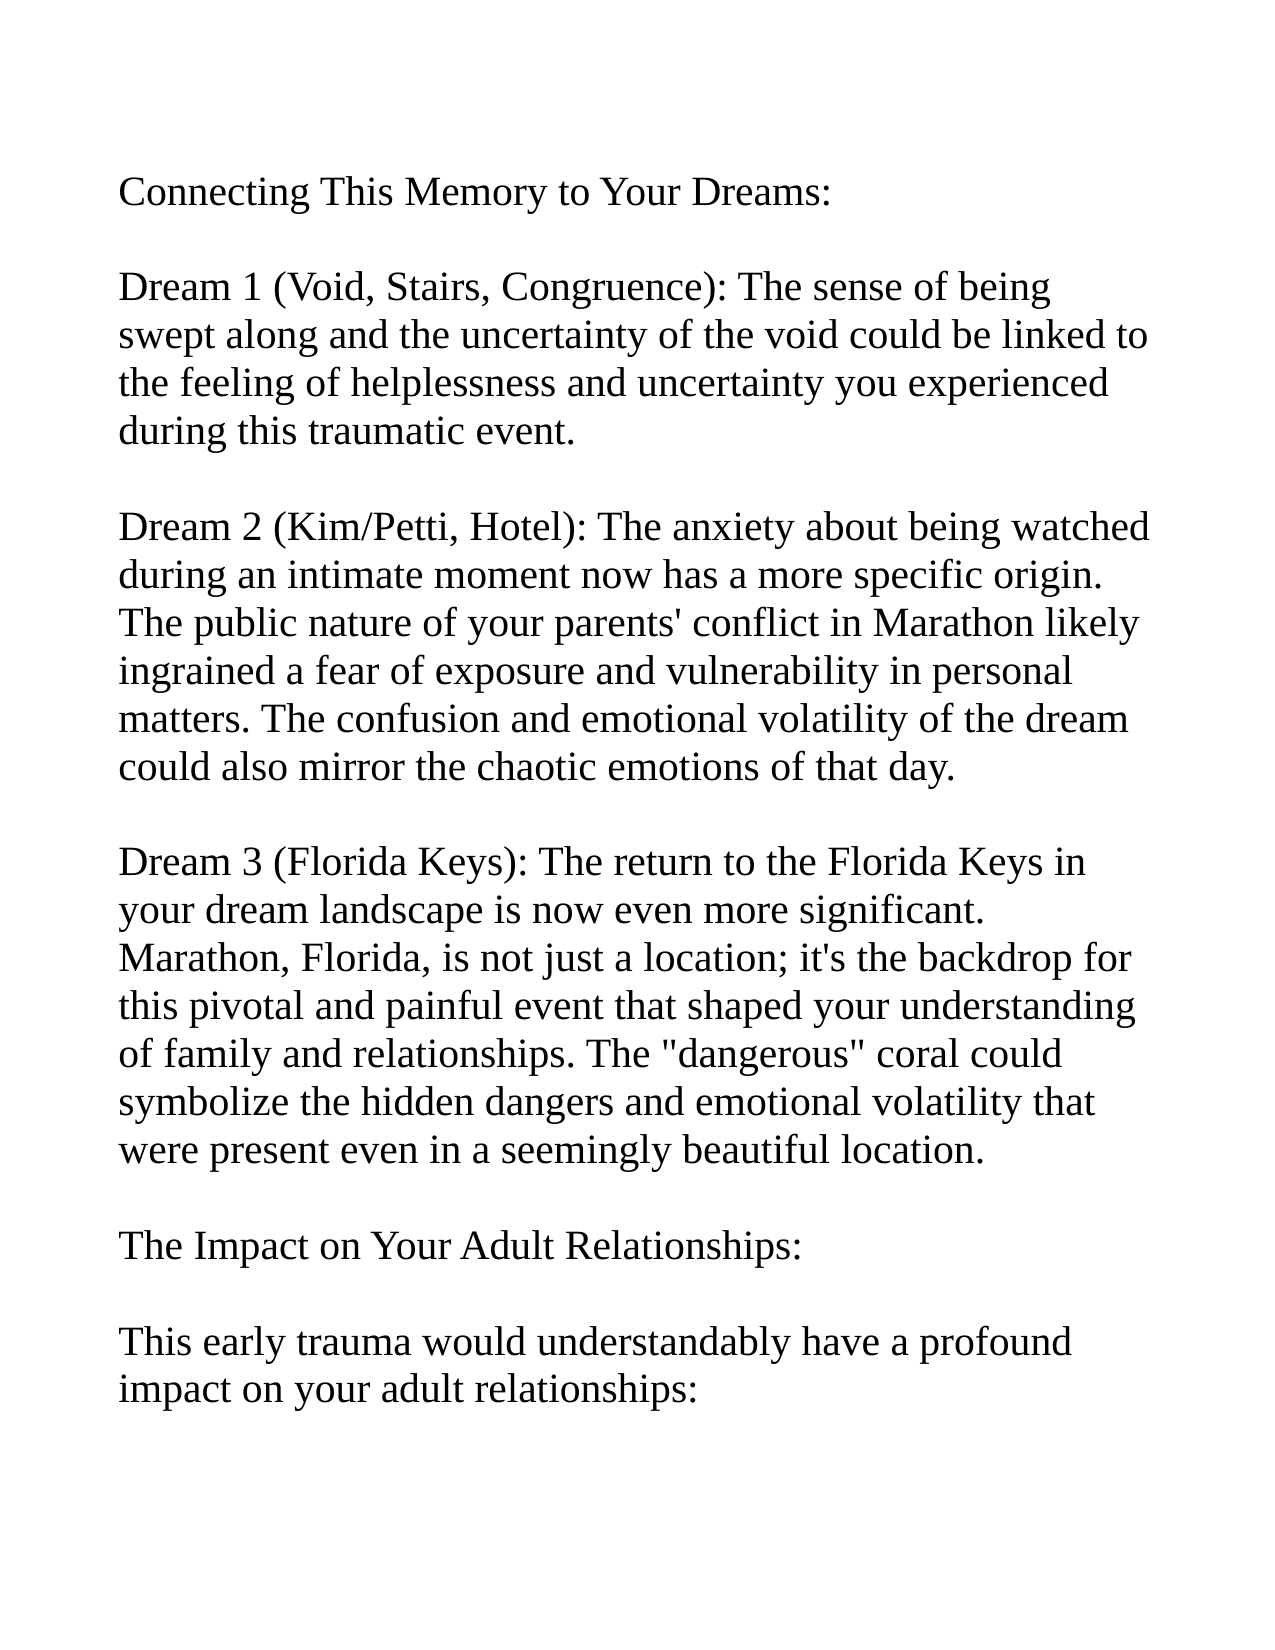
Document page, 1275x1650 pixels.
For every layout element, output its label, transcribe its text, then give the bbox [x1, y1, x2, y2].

text The Impact on Your Adult Relationships: [118, 1220, 1157, 1268]
text Connecting This Memory to Your Dreams: [118, 166, 1157, 214]
text This early trauma would understandably have a profound impact on your adult relationships: [118, 1316, 1157, 1412]
text Dream 1 (Void, Stairs, Congruence): The sense of being swept along and the uncertainty of the void could be linked to the feeling of helplessness and uncertainty you experienced during this traumatic event. [118, 262, 1157, 453]
text Dream 2 (Kim/Petti, Hotel): The anxiety about being watched during an intimate moment now has a more specific origin. The public nature of your parents' conflict in Marathon likely ingrained a fear of exposure and vulnerability in personal matters. The confusion and emotional volatility of the dream could also mirror the chaotic emotions of that day. [118, 501, 1157, 789]
text Dream 3 (Florida Keys): The return to the Florida Keys in your dream landscape is now even more significant. Marathon, Florida, is not just a location; it's the backdrop for this pivotal and painful event that shaped your understanding of family and relationships. The "dangerous" coral could symbolize the hidden dangers and emotional volatility that were present even in a seemingly beautiful location. [118, 837, 1157, 1172]
